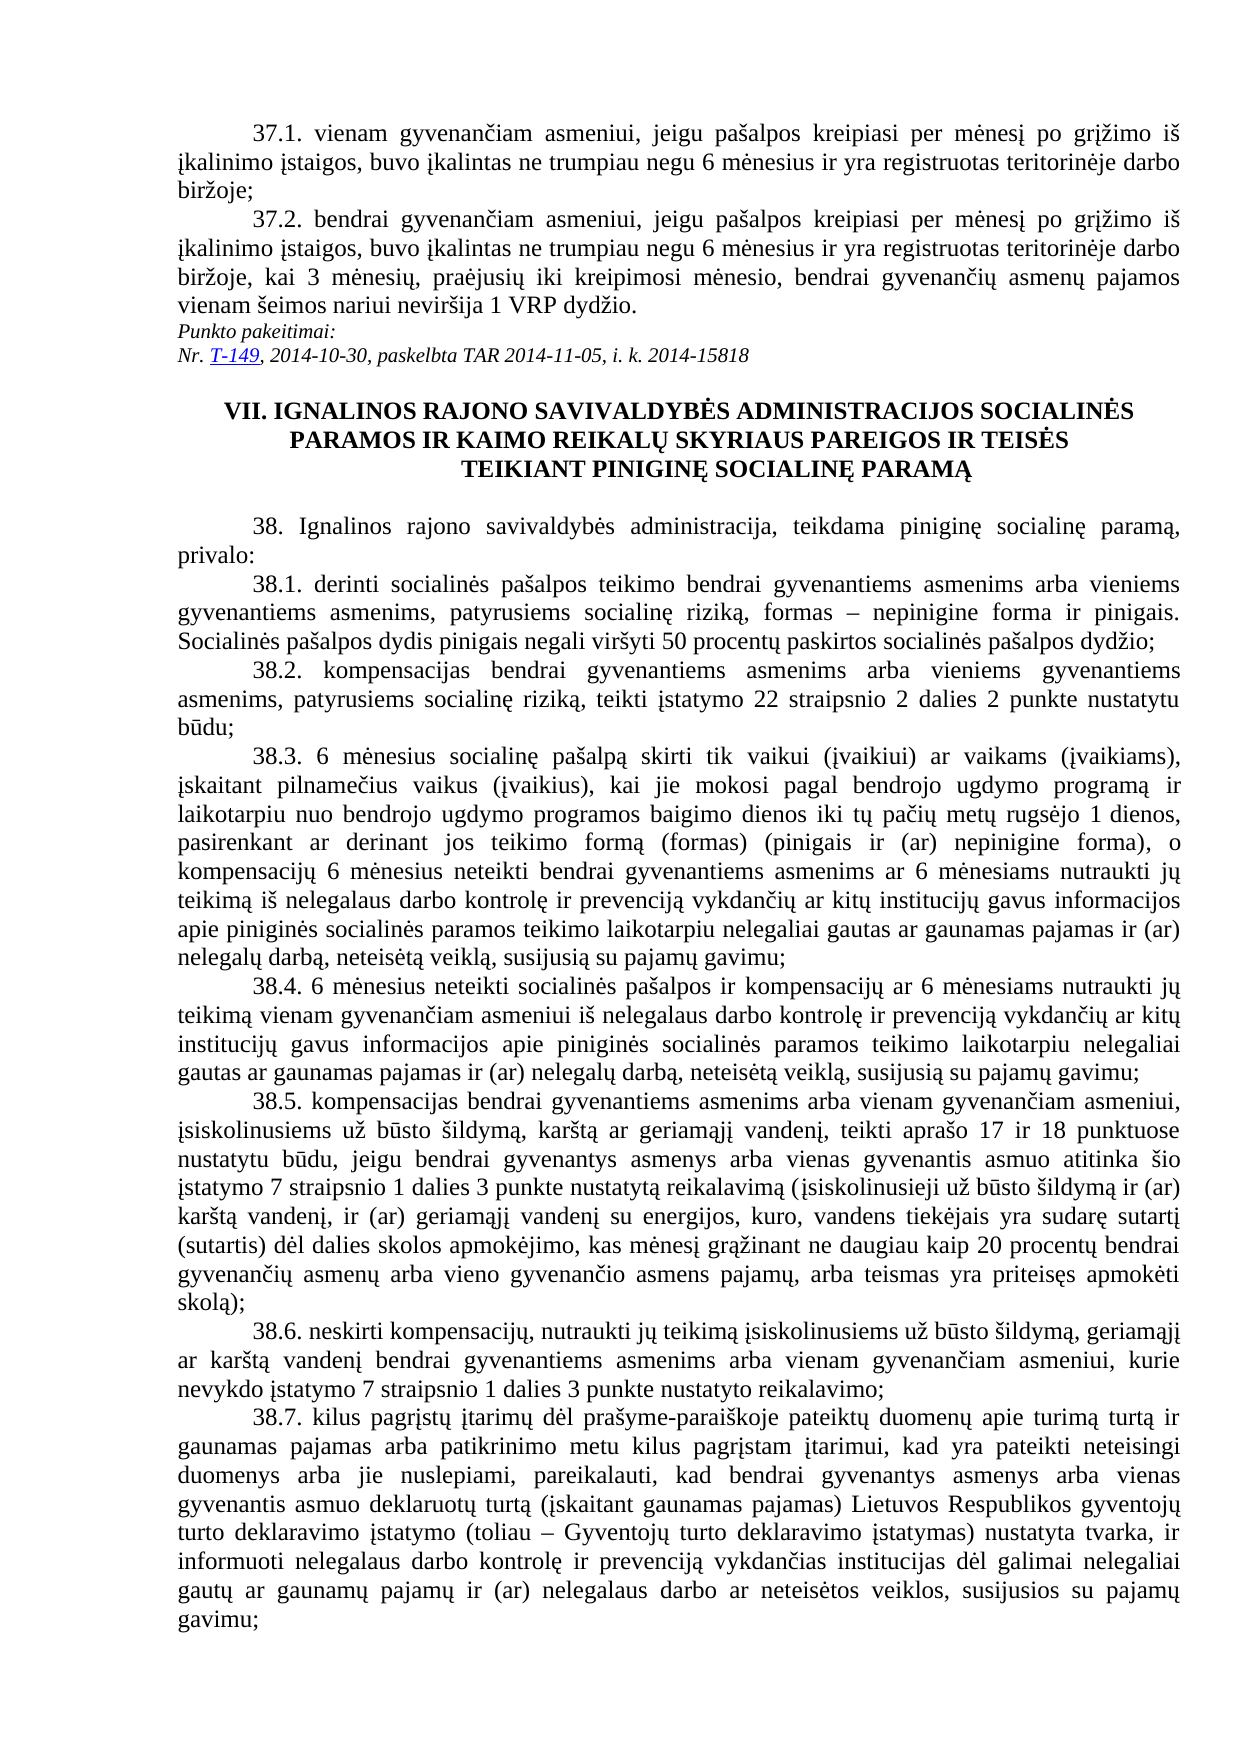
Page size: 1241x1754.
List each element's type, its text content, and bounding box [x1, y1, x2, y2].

text 37.2. bendrai gyvenančiam asmeniui, jeigu pašalpos kreipiasi per mėnesį po grįžimo iš įkalinimo įstaigos, buvo įkalintas ne trumpiau negu 6 mėnesius ir yra registruotas teritorinėje darbo biržoje, kai 3 mėnesių, praėjusių iki kreipimosi mėnesio, bendrai gyvenančių asmenų pajamos vienam šeimos nariui neviršija 1 VRP dydžio. [177, 204, 1181, 319]
text TEIKIANT PINIGINĘ SOCIALINĘ PARAMĄ [177, 454, 1181, 482]
text 38.6. neskirti kompensacijų, nutraukti jų teikimą įsiskolinusiems už būsto šildymą, geriamąjį ar karštą vandenį bendrai gyvenantiems asmenims arba vienam gyvenančiam asmeniui, kurie nevykdo įstatymo 7 straipsnio 1 dalies 3 punkte nustatyto reikalavimo; [177, 1316, 1181, 1402]
text Nr. T-149, 2014-10-30, paskelbta TAR 2014-11-05, i. k. 2014-15818 [177, 343, 1181, 367]
text 38.2. kompensacijas bendrai gyvenantiems asmenims arba vieniems gyvenantiems asmenims, patyrusiems socialinę riziką, teikti įstatymo 22 straipsnio 2 dalies 2 punkte nustatytu būdu; [177, 655, 1181, 741]
text 38.5. kompensacijas bendrai gyvenantiems asmenims arba vienam gyvenančiam asmeniui, įsiskolinusiems už būsto šildymą, karštą ar geriamąjį vandenį, teikti aprašo 17 ir 18 punktuose nustatytu būdu, jeigu bendrai gyvenantys asmenys arba vienas gyvenantis asmuo atitinka šio įstatymo 7 straipsnio 1 dalies 3 punkte nustatytą reikalavimą (įsiskolinusieji už būsto šildymą ir (ar) karštą vandenį, ir (ar) geriamąjį vandenį su energijos, kuro, vandens tiekėjais yra sudarę sutartį (sutartis) dėl dalies skolos apmokėjimo, kas mėnesį grąžinant ne daugiau kaip 20 procentų bendrai gyvenančių asmenų arba vieno gyvenančio asmens pajamų, arba teismas yra priteisęs apmokėti skolą); [177, 1086, 1181, 1316]
text 38.3. 6 mėnesius socialinę pašalpą skirti tik vaikui (įvaikiui) ar vaikams (įvaikiams), įskaitant pilnamečius vaikus (įvaikius), kai jie mokosi pagal bendrojo ugdymo programą ir laikotarpiu nuo bendrojo ugdymo programos baigimo dienos iki tų pačių metų rugsėjo 1 dienos, pasirenkant ar derinant jos teikimo formą (formas) (pinigais ir (ar) nepinigine forma), o kompensacijų 6 mėnesius neteikti bendrai gyvenantiems asmenims ar 6 mėnesiams nutraukti jų teikimą iš nelegalaus darbo kontrolę ir prevenciją vykdančių ar kitų institucijų gavus informacijos apie piniginės socialinės paramos teikimo laikotarpiu nelegaliai gautas ar gaunamas pajamas ir (ar) nelegalų darbą, neteisėtą veiklą, susijusią su pajamų gavimu; [177, 741, 1181, 971]
text 38. Ignalinos rajono savivaldybės administracija, teikdama piniginę socialinę paramą, privalo: [177, 511, 1181, 569]
text 38.4. 6 mėnesius neteikti socialinės pašalpos ir kompensacijų ar 6 mėnesiams nutraukti jų teikimą vienam gyvenančiam asmeniui iš nelegalaus darbo kontrolę ir prevenciją vykdančių ar kitų institucijų gavus informacijos apie piniginės socialinės paramos teikimo laikotarpiu nelegaliai gautas ar gaunamas pajamas ir (ar) nelegalų darbą, neteisėtą veiklą, susijusią su pajamų gavimu; [177, 971, 1181, 1086]
text 37.1. vienam gyvenančiam asmeniui, jeigu pašalpos kreipiasi per mėnesį po grįžimo iš įkalinimo įstaigos, buvo įkalintas ne trumpiau negu 6 mėnesius ir yra registruotas teritorinėje darbo biržoje; [177, 118, 1181, 204]
text Punkto pakeitimai: [177, 319, 1181, 343]
text 38.7. kilus pagrįstų įtarimų dėl prašyme-paraiškoje pateiktų duomenų apie turimą turtą ir gaunamas pajamas arba patikrinimo metu kilus pagrįstam įtarimui, kad yra pateikti neteisingi duomenys arba jie nuslepiami, pareikalauti, kad bendrai gyvenantys asmenys arba vienas gyvenantis asmuo deklaruotų turtą (įskaitant gaunamas pajamas) Lietuvos Respublikos gyventojų turto deklaravimo įstatymo (toliau – Gyventojų turto deklaravimo įstatymas) nustatyta tvarka, ir informuoti nelegalaus darbo kontrolę ir prevenciją vykdančias institucijas dėl galimai nelegaliai gautų ar gaunamų pajamų ir (ar) nelegalaus darbo ar neteisėtos veiklos, susijusios su pajamų gavimu; [177, 1402, 1181, 1632]
text 38.1. derinti socialinės pašalpos teikimo bendrai gyvenantiems asmenims arba vieniems gyvenantiems asmenims, patyrusiems socialinę riziką, formas – nepinigine forma ir pinigais. Socialinės pašalpos dydis pinigais negali viršyti 50 procentų paskirtos socialinės pašalpos dydžio; [177, 569, 1181, 655]
text VII. IGNALINOS RAJONO SAVIVALDYBĖS ADMINISTRACIJOS SOCIALINĖS PARAMOS IR KAIMO REIKALŲ SKYRIAUS PAREIGOS IR TEISĖS [177, 396, 1181, 454]
